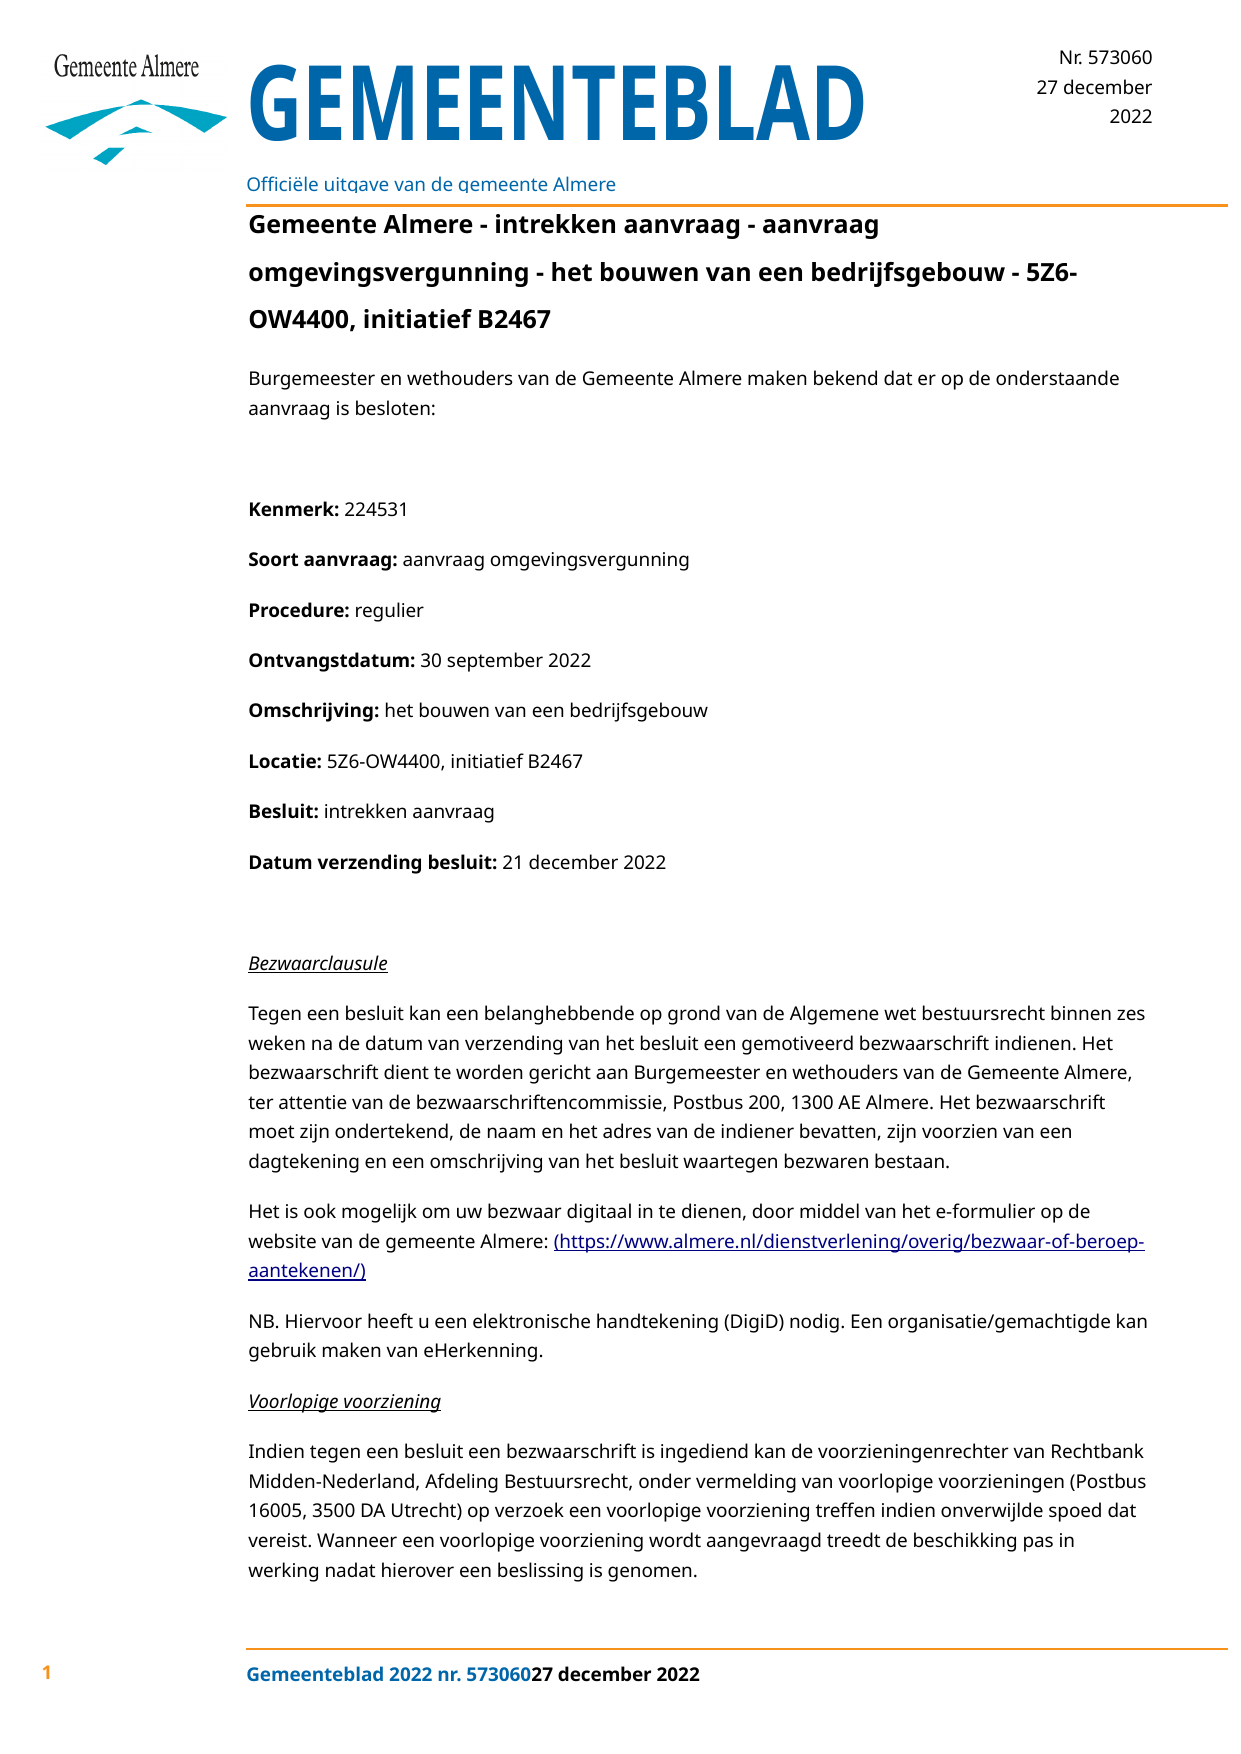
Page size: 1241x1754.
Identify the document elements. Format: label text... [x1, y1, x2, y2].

text Locatie: 5Z6-OW4400, initiatief B2467 [248, 748, 1152, 774]
text Kenmerk: 224531 [248, 496, 1152, 522]
text Voorlopige voorziening [248, 1388, 1152, 1414]
text Het is ook mogelijk om uw bezwaar digitaal in te dienen, door middel van het e-formulier op de website van de gemeente Almere: (https://www.almere.nl/dienstverlening/overig/bezwaar-of-beroep-aantekenen/) [248, 1198, 1152, 1283]
picture [41, 47, 231, 172]
text Tegen een besluit kan een belanghebbende op grond van de Algemene wet bestuursrecht binnen zes weken na de datum van verzending van het besluit een gemotiveerd bezwaarschrift indienen. Het bezwaarschrift dient te worden gericht aan Burgemeester en wethouders van de Gemeente Almere, ter attentie van de bezwaarschriftencommissie, Postbus 200, 1300 AE Almere. Het bezwaarschrift moet zijn ondertekend, de naam en het adres van de indiener bevatten, zijn voorzien van een dagtekening en een omschrijving van het besluit waartegen bezwaren bestaan. [248, 1000, 1152, 1174]
text Datum verzending besluit: 21 december 2022 [248, 849, 1152, 874]
text Gemeente Almere - intrekken aanvraag - aanvraag omgevingsvergunning - het bouwen van een bedrijfsgebouw - 5Z6-OW4400, initiatief B2467 [248, 207, 1152, 336]
text Besluit: intrekken aanvraag [248, 798, 1152, 824]
text Burgemeester en wethouders van de Gemeente Almere maken bekend dat er op de onderstaande aanvraag is besloten: [248, 366, 1152, 421]
text NB. Hiervoor heeft u een elektronische handtekening (DigiD) nodig. Een organisatie/gemachtigde kan gebruik maken van eHerkenning. [248, 1308, 1152, 1363]
text Soort aanvraag: aanvraag omgevingsvergunning [248, 546, 1152, 572]
text Procedure: regulier [248, 597, 1152, 622]
text Bezwaarclausule [248, 950, 1152, 975]
text Indien tegen een besluit een bezwaarschrift is ingediend kan de voorzieningenrechter van Rechtbank Midden-Nederland, Afdeling Bestuursrecht, onder vermelding van voorlopige voorzieningen (Postbus 16005, 3500 DA Utrecht) op verzoek een voorlopige voorziening treffen indien onverwijlde spoed dat vereist. Wanneer een voorlopige voorziening wordt aangevraagd treedt de beschikking pas in werking nadat hierover een beslissing is genomen. [248, 1438, 1152, 1582]
text Omschrijving: het bouwen van een bedrijfsgebouw [248, 698, 1152, 723]
text Ontvangstdatum: 30 september 2022 [248, 647, 1152, 673]
